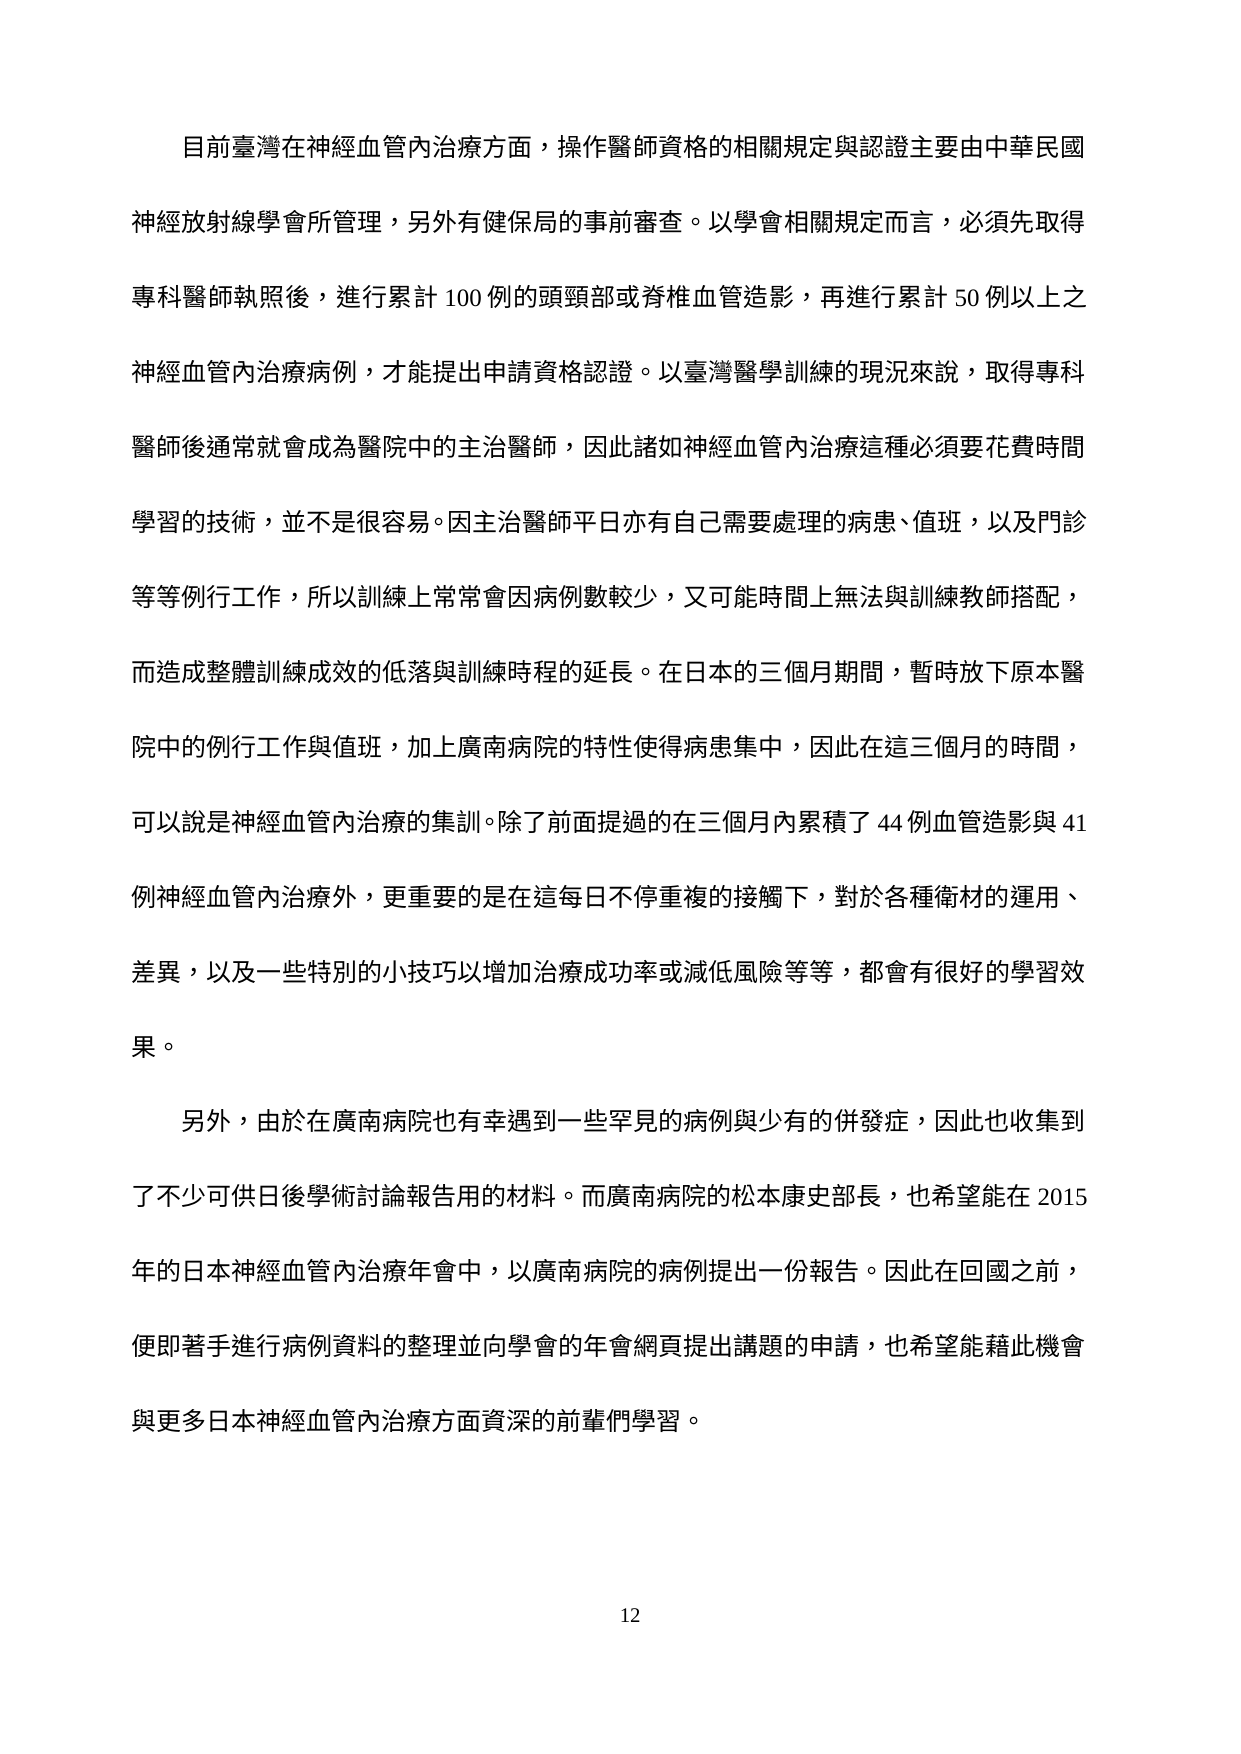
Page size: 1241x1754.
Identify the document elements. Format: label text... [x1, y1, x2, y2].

text 目前臺灣在神經血管內治療方面，操作醫師資格的相關規定與認證主要由中華民國神經放射線學會所管理，另外有健保局的事前審查。以學會相關規定而言，必須先取得專科醫師執照後，進行累計100例的頭頸部或脊椎血管造影，再進行累計50例以上之神經血管內治療病例，才能提出申請資格認證。以臺灣醫學訓練的現況來說，取得專科醫師後通常就會成為醫院中的主治醫師，因此諸如神經血管內治療這種必須要花費時間學習的技術，並不是很容易。因主治醫師平日亦有自己需要處理的病患、值班，以及門診等等例行工作，所以訓練上常常會因病例數較少，又可能時間上無法與訓練教師搭配，而造成整體訓練成效的低落與訓練時程的延長。在日本的三個月期間，暫時放下原本醫院中的例行工作與值班，加上廣南病院的特性使得病患集中，因此在這三個月的時間，可以說是神經血管內治療的集訓。除了前面提過的在三個月內累積了44例血管造影與41例神經血管內治療外，更重要的是在這每日不停重複的接觸下，對於各種衛材的運用、差異，以及一些特別的小技巧以增加治療成功率或減低風險等等，都會有很好的學習效果。 [131, 127, 1087, 1064]
text 另外，由於在廣南病院也有幸遇到一些罕見的病例與少有的併發症，因此也收集到了不少可供日後學術討論報告用的材料。而廣南病院的松本康史部長，也希望能在2015年的日本神經血管內治療年會中，以廣南病院的病例提出一份報告。因此在回國之前，便即著手進行病例資料的整理並向學會的年會網頁提出講題的申請，也希望能藉此機會與更多日本神經血管內治療方面資深的前輩們學習。 [131, 1101, 1087, 1438]
